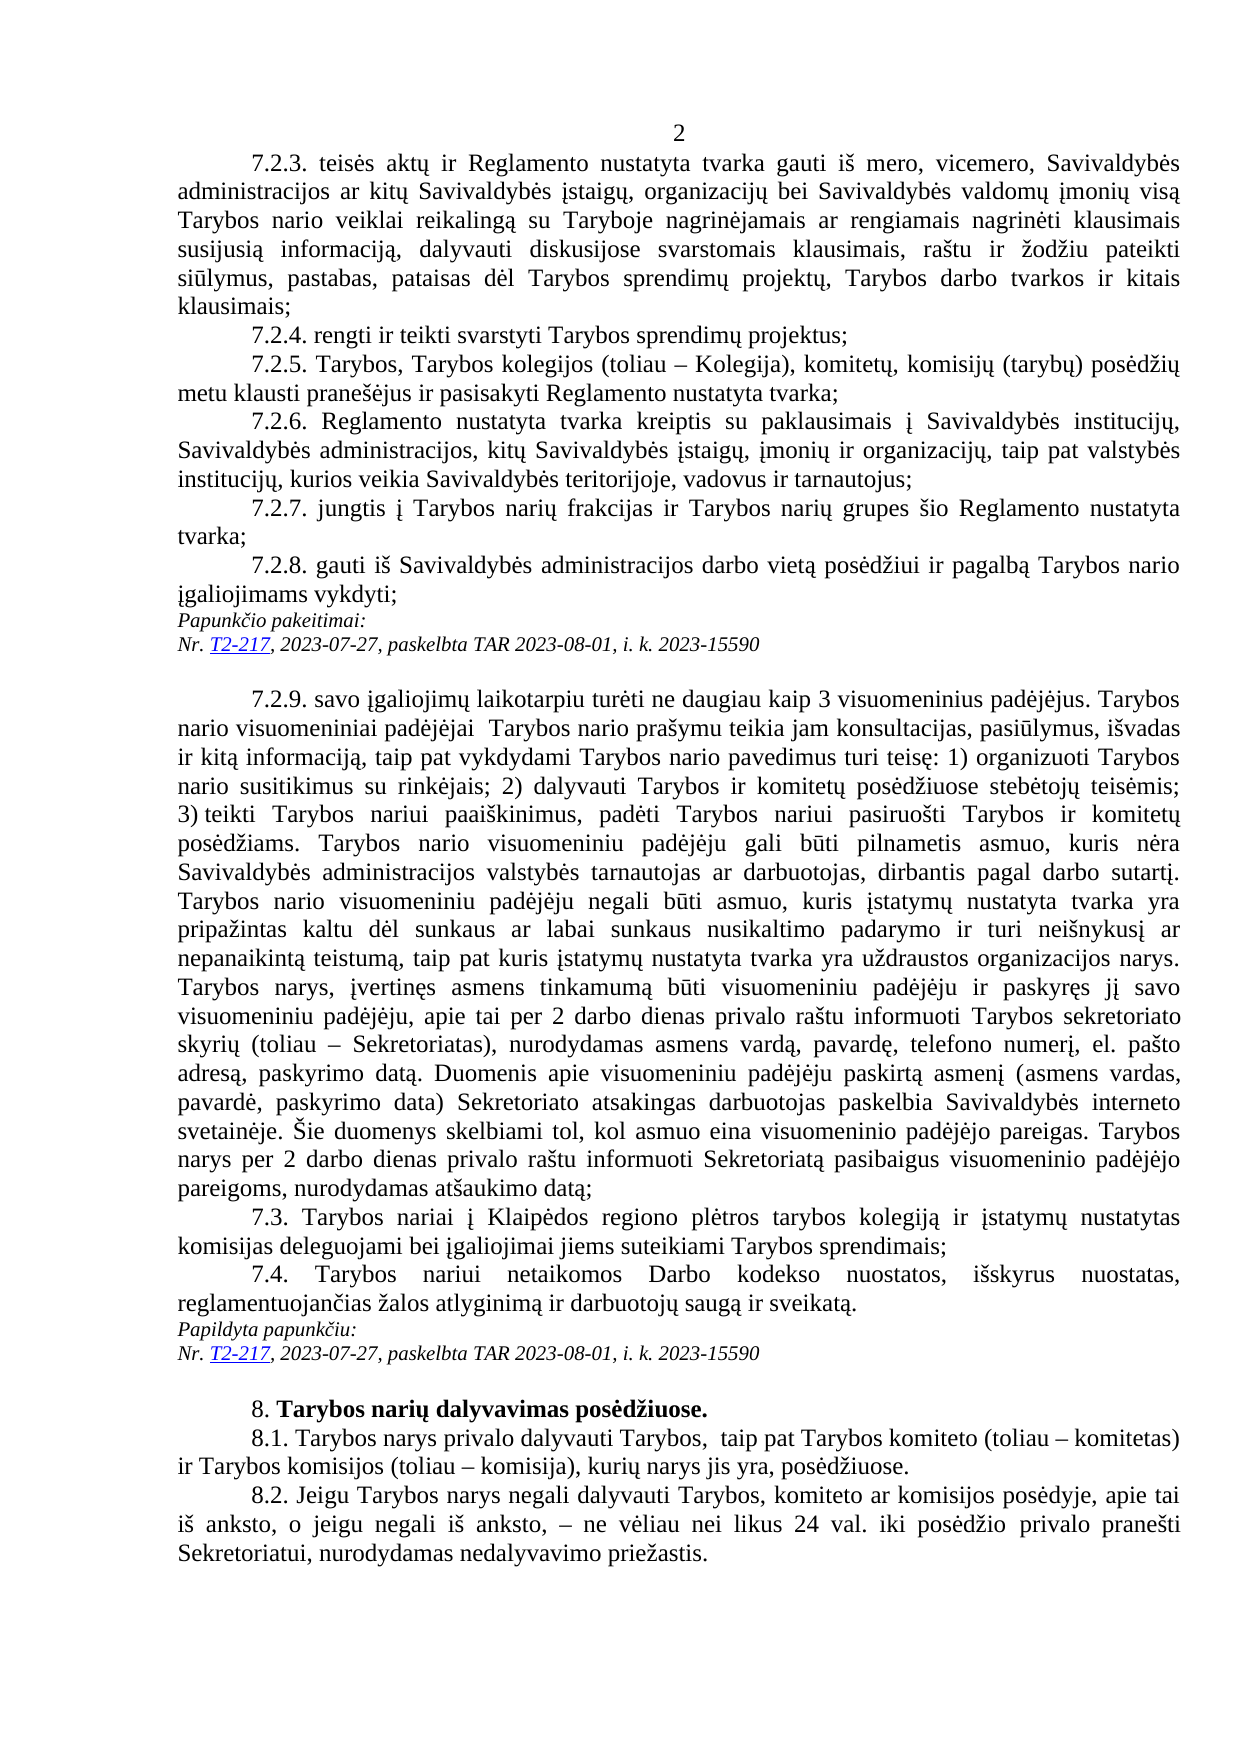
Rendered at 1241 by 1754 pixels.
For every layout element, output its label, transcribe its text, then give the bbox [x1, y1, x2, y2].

text 7.2.5. Tarybos, Tarybos kolegijos (toliau – Kolegija), komitetų, komisijų (tarybų) posėdžių metu klausti pranešėjus ir pasisakyti Reglamento nustatyta tvarka; [177, 349, 1181, 406]
text 7.2.7. jungtis į Tarybos narių frakcijas ir Tarybos narių grupes šio Reglamento nustatyta tvarka; [177, 493, 1181, 550]
text Papunkčio pakeitimai: [177, 608, 1181, 632]
text 8.1. Tarybos narys privalo dalyvauti Tarybos, taip pat Tarybos komiteto (toliau – komitetas) ir Tarybos komisijos (toliau – komisija), kurių narys jis yra, posėdžiuose. [177, 1423, 1181, 1480]
text 7.2.8. gauti iš Savivaldybės administracijos darbo vietą posėdžiui ir pagalbą Tarybos nario įgaliojimams vykdyti; [177, 550, 1181, 608]
text 7.4. Tarybos nariui netaikomos Darbo kodekso nuostatos, išskyrus nuostatas, reglamentuojančias žalos atlyginimą ir darbuotojų saugą ir sveikatą. [177, 1259, 1181, 1317]
text Papildyta papunkčiu: [177, 1317, 1181, 1341]
text 7.3. Tarybos nariai į Klaipėdos regiono plėtros tarybos kolegiją ir įstatymų nustatytas komisijas deleguojami bei įgaliojimai jiems suteikiami Tarybos sprendimais; [177, 1202, 1181, 1259]
text 7.2.3. teisės aktų ir Reglamento nustatyta tvarka gauti iš mero, vicemero, Savivaldybės administracijos ar kitų Savivaldybės įstaigų, organizacijų bei Savivaldybės valdomų įmonių visą Tarybos nario veiklai reikalingą su Taryboje nagrinėjamais ar rengiamais nagrinėti klausimais susijusią informaciją, dalyvauti diskusijose svarstomais klausimais, raštu ir žodžiu pateikti siūlymus, pastabas, pataisas dėl Tarybos sprendimų projektų, Tarybos darbo tvarkos ir kitais klausimais; [177, 148, 1181, 320]
text Nr. T2-217, 2023-07-27, paskelbta TAR 2023-08-01, i. k. 2023-15590 [177, 1341, 1181, 1365]
text 8. Tarybos narių dalyvavimas posėdžiuose. [177, 1394, 1181, 1423]
text Nr. T2-217, 2023-07-27, paskelbta TAR 2023-08-01, i. k. 2023-15590 [177, 632, 1181, 656]
text 7.2.9. savo įgaliojimų laikotarpiu turėti ne daugiau kaip 3 visuomeninius padėjėjus. Tarybos nario visuomeniniai padėjėjai Tarybos nario prašymu teikia jam konsultacijas, pasiūlymus, išvadas ir kitą informaciją, taip pat vykdydami Tarybos nario pavedimus turi teisę: 1) organizuoti Tarybos nario susitikimus su rinkėjais; 2) dalyvauti Tarybos ir komitetų posėdžiuose stebėtojų teisėmis; 3) teikti Tarybos nariui paaiškinimus, padėti Tarybos nariui pasiruošti Tarybos ir komitetų posėdžiams. Tarybos nario visuomeniniu padėjėju gali būti pilnametis asmuo, kuris nėra Savivaldybės administracijos valstybės tarnautojas ar darbuotojas, dirbantis pagal darbo sutartį. Tarybos nario visuomeniniu padėjėju negali būti asmuo, kuris įstatymų nustatyta tvarka yra pripažintas kaltu dėl sunkaus ar labai sunkaus nusikaltimo padarymo ir turi neišnykusį ar nepanaikintą teistumą, taip pat kuris įstatymų nustatyta tvarka yra uždraustos organizacijos narys. Tarybos narys, įvertinęs asmens tinkamumą būti visuomeniniu padėjėju ir paskyręs jį savo visuomeniniu padėjėju, apie tai per 2 darbo dienas privalo raštu informuoti Tarybos sekretoriato skyrių (toliau – Sekretoriatas), nurodydamas asmens vardą, pavardę, telefono numerį, el. pašto adresą, paskyrimo datą. Duomenis apie visuomeniniu padėjėju paskirtą asmenį (asmens vardas, pavardė, paskyrimo data) Sekretoriato atsakingas darbuotojas paskelbia Savivaldybės interneto svetainėje. Šie duomenys skelbiami tol, kol asmuo eina visuomeninio padėjėjo pareigas. Tarybos narys per 2 darbo dienas privalo raštu informuoti Sekretoriatą pasibaigus visuomeninio padėjėjo pareigoms, nurodydamas atšaukimo datą; [177, 684, 1181, 1202]
text 8.2. Jeigu Tarybos narys negali dalyvauti Tarybos, komiteto ar komisijos posėdyje, apie tai iš anksto, o jeigu negali iš anksto, – ne vėliau nei likus 24 val. iki posėdžio privalo pranešti Sekretoriatui, nurodydamas nedalyvavimo priežastis. [177, 1480, 1181, 1566]
text 7.2.6. Reglamento nustatyta tvarka kreiptis su paklausimais į Savivaldybės institucijų, Savivaldybės administracijos, kitų Savivaldybės įstaigų, įmonių ir organizacijų, taip pat valstybės institucijų, kurios veikia Savivaldybės teritorijoje, vadovus ir tarnautojus; [177, 406, 1181, 493]
text 7.2.4. rengti ir teikti svarstyti Tarybos sprendimų projektus; [177, 320, 1181, 349]
